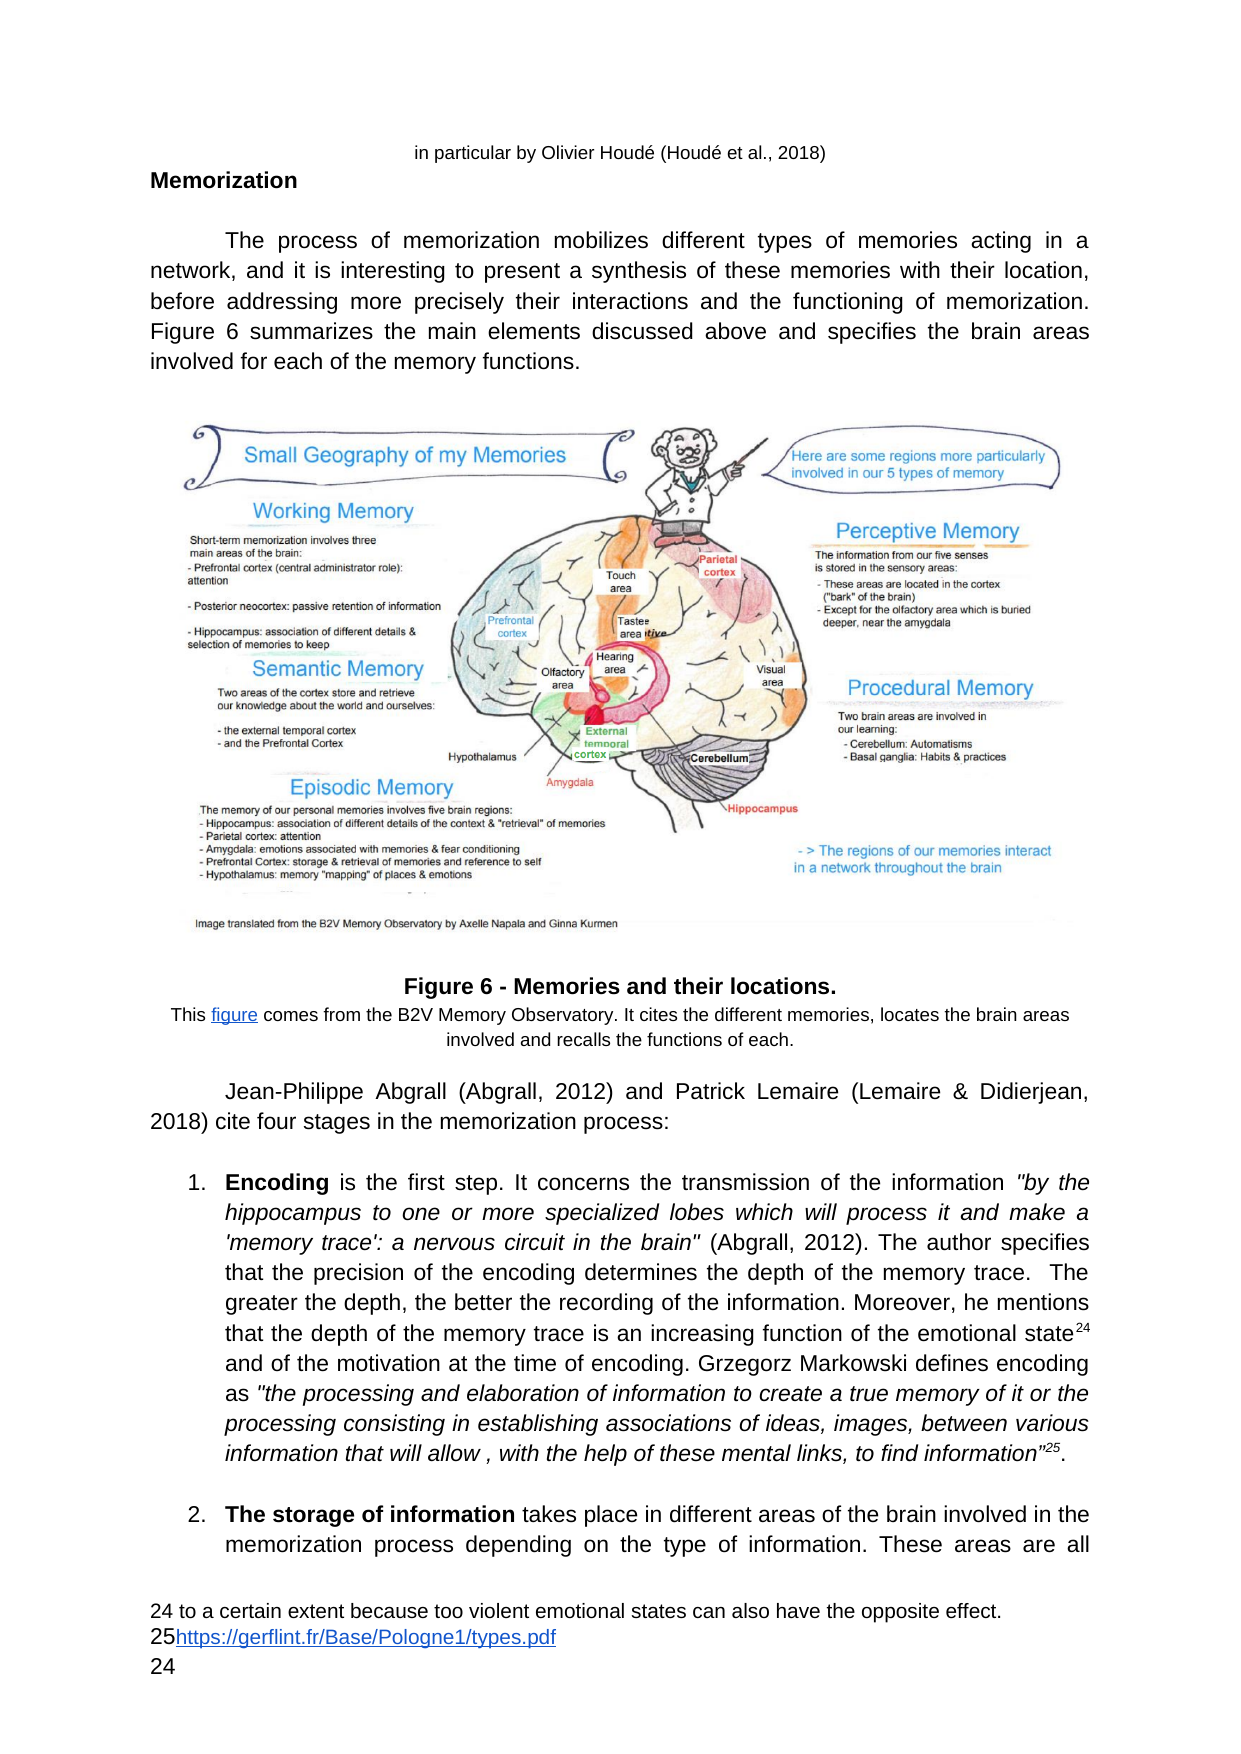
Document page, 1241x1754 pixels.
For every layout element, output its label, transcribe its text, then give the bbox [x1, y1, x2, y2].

picture [161, 408, 1079, 940]
list The storage of information takes place in different areas of the brain involved in the memorization process depending on the type of information. These areas are all [187, 1501, 1090, 1557]
text Memorization [150, 167, 1090, 193]
list https://gerflint.fr/Base/Pologne1/types.pdf [150, 1623, 1090, 1649]
text The process of memorization mobilizes different types of memories acting in a network, and it is interesting to present a synthesis of these memories with their location, before addressing more precisely their interactions and the functioning of memorization. Figure 6 summarizes the main elements discussed above and specifies the brain areas involved for each of the memory functions. [150, 227, 1090, 374]
text Figure 6 - Memories and their locations. [150, 973, 1090, 1000]
text Jean-Philippe Abgrall (Abgrall, 2012) and Patrick Lemaire (Lemaire & Didierjean, 2018) cite four stages in the memorization process: [150, 1078, 1090, 1134]
text This figure comes from the B2V Memory Observatory. It cites the different memories, locates the brain areas involved and recalls the functions of each. [150, 1003, 1090, 1050]
list to a certain extent because too violent emotional states can also have the opposite effect. [150, 1599, 1090, 1623]
list Encoding is the first step. It concerns the transmission of the information "by the hippocampus to one or more specialized lobes which will process it and make a 'memory trace': a nervous circuit in the brain" (Abgrall, 2012). The author specifies that the precision of the encoding determines the depth of the memory trace. The greater the depth, the better the recording of the information. Moreover, he mentions that the depth of the memory trace is an increasing function of the emotional state and of the motivation at the time of encoding. Grzegorz Markowski defines encoding as "the processing and elaboration of information to create a true memory of it or the processing consisting in establishing associations of ideas, images, between various information that will allow , with the help of these mental links, to find information”. [187, 1168, 1090, 1467]
text in particular by Olivier Houdé (Houdé et al., 2018) [150, 142, 1090, 163]
